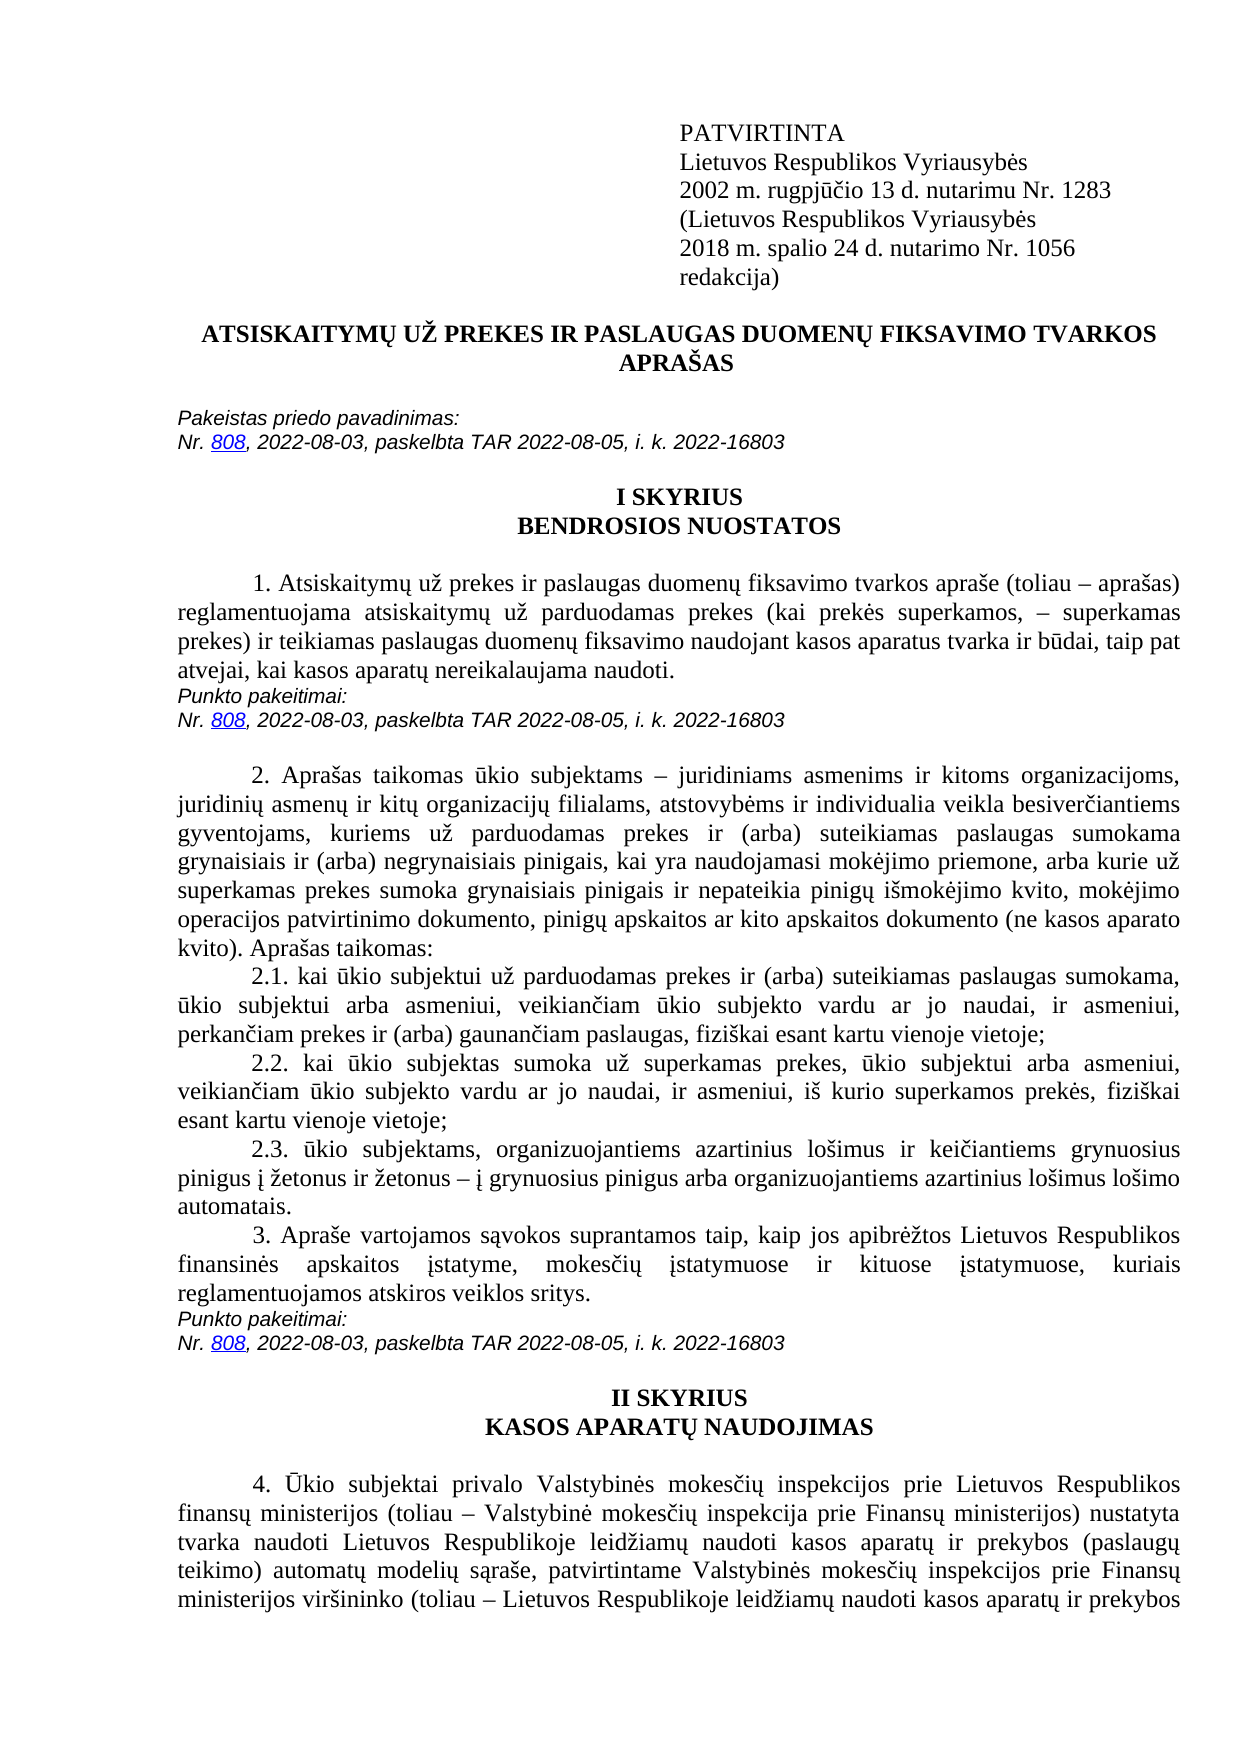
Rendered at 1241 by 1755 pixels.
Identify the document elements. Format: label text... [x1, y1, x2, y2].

text Nr. 808, 2022-08-03, paskelbta TAR 2022-08-05, i. k. 2022-16803 [177, 1330, 1181, 1354]
text Nr. 808, 2022-08-03, paskelbta TAR 2022-08-05, i. k. 2022-16803 [177, 429, 1181, 453]
text PATVIRTINTA Lietuvos Respublikos Vyriausybės 2002 m. rugpjūčio 13 d. nutarimu Nr. 1283 [679, 118, 1181, 204]
text 2.1. kai ūkio subjektui už parduodamas prekes ir (arba) suteikiamas paslaugas sumokama, ūkio subjektui arba asmeniui, veikiančiam ūkio subjekto vardu ar jo naudai, ir asmeniui, perkančiam prekes ir (arba) gaunančiam paslaugas, fiziškai esant kartu vienoje vietoje; [177, 961, 1181, 1048]
text Kasos aparatų naudojimas [177, 1412, 1181, 1441]
text Nr. 808, 2022-08-03, paskelbta TAR 2022-08-05, i. k. 2022-16803 [177, 707, 1181, 731]
text II SKYRIUS [177, 1383, 1181, 1412]
text Punkto pakeitimai: [177, 683, 1181, 707]
text 2018 m. spalio 24 d. nutarimo Nr. 1056 [679, 233, 1181, 262]
text redakcija) [679, 262, 1181, 291]
text 3. Apraše vartojamos sąvokos suprantamos taip, kaip jos apibrėžtos Lietuvos Respublikos finansinės apskaitos įstatyme, mokesčių įstatymuose ir kituose įstatymuose, kuriais reglamentuojamos atskiros veiklos sritys. [177, 1220, 1181, 1306]
text 2.2. kai ūkio subjektas sumoka už superkamas prekes, ūkio subjektui arba asmeniui, veikiančiam ūkio subjekto vardu ar jo naudai, ir asmeniui, iš kurio superkamos prekės, fiziškai esant kartu vienoje vietoje; [177, 1048, 1181, 1134]
text Punkto pakeitimai: [177, 1306, 1181, 1330]
text ATSISKAITYMŲ UŽ PREKES IR PASLAUGAS DUOMENŲ FIKSAVIMO TVARKOS APRAŠAS [177, 319, 1181, 377]
text 2. Aprašas taikomas ūkio subjektams – juridiniams asmenims ir kitoms organizacijoms, juridinių asmenų ir kitų organizacijų filialams, atstovybėms ir individualia veikla besiverčiantiems gyventojams, kuriems už parduodamas prekes ir (arba) suteikiamas paslaugas sumokama grynaisiais ir (arba) negrynaisiais pinigais, kai yra naudojamasi mokėjimo priemone, arba kurie už superkamas prekes sumoka grynaisiais pinigais ir nepateikia pinigų išmokėjimo kvito, mokėjimo operacijos patvirtinimo dokumento, pinigų apskaitos ar kito apskaitos dokumento (ne kasos aparato kvito). Aprašas taikomas: [177, 760, 1181, 961]
text 1. Atsiskaitymų už prekes ir paslaugas duomenų fiksavimo tvarkos apraše (toliau – aprašas) reglamentuojama atsiskaitymų už parduodamas prekes (kai prekės superkamos, – superkamas prekes) ir teikiamas paslaugas duomenų fiksavimo naudojant kasos aparatus tvarka ir būdai, taip pat atvejai, kai kasos aparatų nereikalaujama naudoti. [177, 568, 1181, 683]
text 2.3. ūkio subjektams, organizuojantiems azartinius lošimus ir keičiantiems grynuosius pinigus į žetonus ir žetonus – į grynuosius pinigus arba organizuojantiems azartinius lošimus lošimo automatais. [177, 1134, 1181, 1220]
text BENDROSIOS NUOSTATOS [177, 511, 1181, 540]
text (Lietuvos Respublikos Vyriausybės [679, 204, 1181, 233]
text Pakeistas priedo pavadinimas: [177, 406, 1181, 429]
text 4. Ūkio subjektai privalo Valstybinės mokesčių inspekcijos prie Lietuvos Respublikos finansų ministerijos (toliau – Valstybinė mokesčių inspekcija prie Finansų ministerijos) nustatyta tvarka naudoti Lietuvos Respublikoje leidžiamų naudoti kasos aparatų ir prekybos (paslaugų teikimo) automatų modelių sąraše, patvirtintame Valstybinės mokesčių inspekcijos prie Finansų ministerijos viršininko (toliau – Lietuvos Respublikoje leidžiamų naudoti kasos aparatų ir prekybos [177, 1469, 1181, 1613]
text I SKYRIUS [177, 482, 1181, 511]
